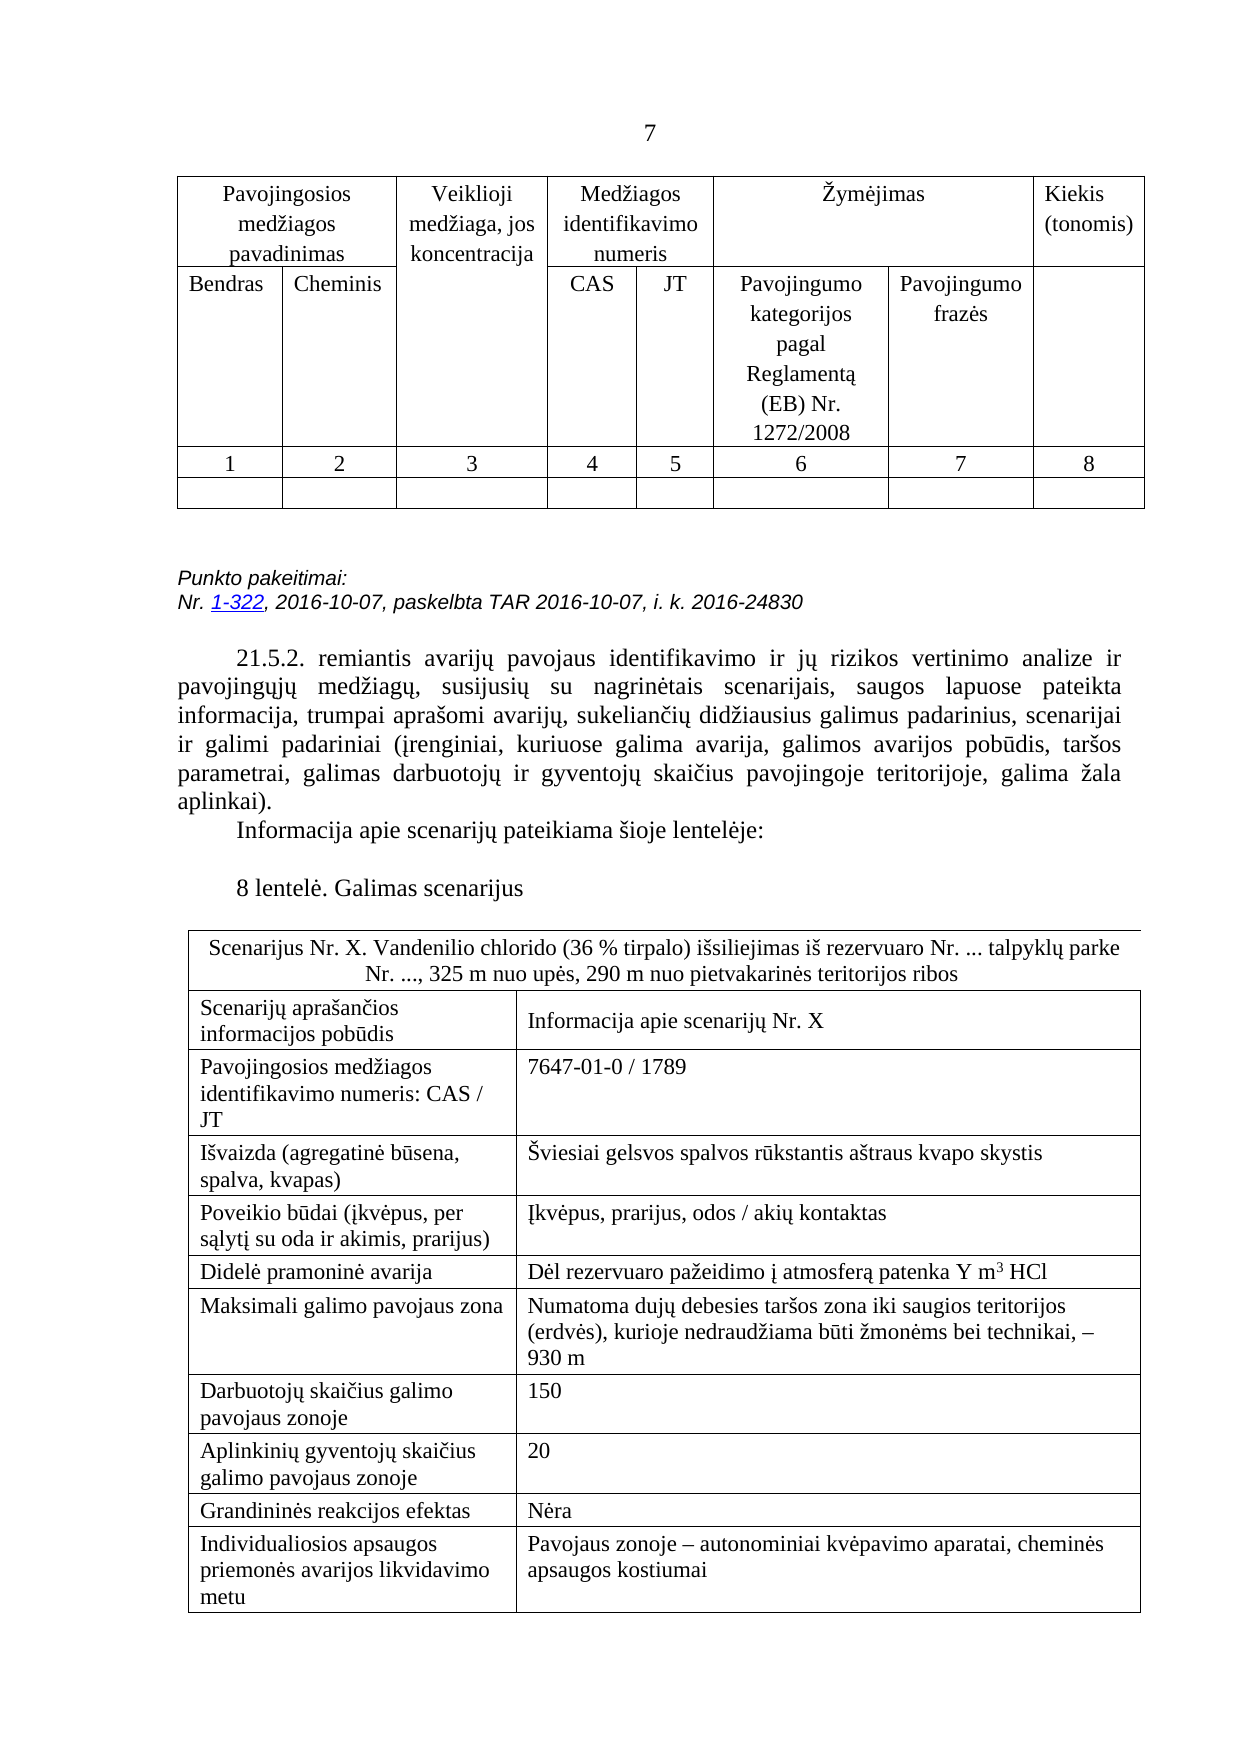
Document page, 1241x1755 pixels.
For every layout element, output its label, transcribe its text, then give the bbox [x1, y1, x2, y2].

table_cell Numatoma dujų debesies taršos zona iki saugios teritorijos (erdvės), kurioje nedraudžiama būti žmonėms bei technikai, – 930 m [517, 1289, 1140, 1374]
table_cell JT [637, 267, 713, 446]
table_cell Individualiosios apsaugos priemonės avarijos likvidavimo metu [189, 1527, 516, 1612]
table_cell Pavojingosios medžiagos identifikavimo numeris: CAS / JT [189, 1050, 516, 1135]
table_cell 3 [397, 447, 547, 477]
table_cell [1034, 267, 1144, 446]
table_cell 150 [517, 1375, 1140, 1433]
table_cell Išvaizda (agregatinė būsena, spalva, kvapas) [189, 1136, 516, 1195]
table_header Medžiagos identifikavimo numeris [548, 177, 713, 266]
table_cell Poveikio būdai (įkvėpus, per sąlytį su oda ir akimis, prarijus) [189, 1196, 516, 1254]
table_cell 8 [1034, 447, 1144, 477]
table_header Scenarijus Nr. X. Vandenilio chlorido (36 % tirpalo) išsiliejimas iš rezervuaro Nr. ... talpyklų parke Nr. ..., 325 m nuo upės, 290 m nuo pietvakarinės teritorijos ribos [189, 931, 1141, 990]
table_cell [548, 478, 636, 507]
table_cell Įkvėpus, prarijus, odos / akių kontaktas [517, 1196, 1140, 1254]
table_cell [178, 478, 282, 507]
table_cell [283, 478, 396, 507]
table_cell Maksimali galimo pavojaus zona [189, 1289, 516, 1374]
table_cell Grandininės reakcijos efektas [189, 1494, 516, 1526]
table_cell Pavojingumo frazės [889, 267, 1033, 446]
table_cell Scenarijų aprašančios informacijos pobūdis [189, 991, 516, 1049]
table_cell Nėra [517, 1494, 1140, 1526]
text 21.5.2. remiantis avarijų pavojaus identifikavimo ir jų rizikos vertinimo analize ir pavojingųjų medžiagų, susijusių su nagrinėtais scenarijais, saugos lapuose pateikta informacija, trumpai aprašomi avarijų, sukeliančių didžiausius galimus padarinius, scenarijai ir galimi padariniai (įrenginiai, kuriuose galima avarija, galimos avarijos pobūdis, taršos parametrai, galimas darbuotojų ir gyventojų skaičius pavojingoje teritorijoje, galima žala aplinkai). [177, 643, 1122, 815]
table_cell 7 [889, 447, 1033, 477]
table_header Kiekis (tonomis) [1034, 177, 1144, 266]
table_cell Pavojingumo kategorijos pagal Reglamentą (EB) Nr. 1272/2008 [714, 267, 888, 446]
table_cell Darbuotojų skaičius galimo pavojaus zonoje [189, 1375, 516, 1433]
table_cell 4 [548, 447, 636, 477]
text Punkto pakeitimai: [177, 566, 1122, 590]
table_cell Didelė pramoninė avarija [189, 1256, 516, 1288]
table_cell 6 [714, 447, 888, 477]
table_header Žymėjimas [714, 177, 1033, 266]
table_cell [1034, 478, 1144, 507]
table_cell [637, 478, 713, 507]
table_cell Informacija apie scenarijų Nr. X [517, 991, 1140, 1049]
table_cell CAS [548, 267, 636, 446]
table_cell Pavojaus zonoje – autonominiai kvėpavimo aparatai, cheminės apsaugos kostiumai [517, 1527, 1140, 1612]
table_cell Bendras [178, 267, 282, 446]
text 8 lentelė. Galimas scenarijus [177, 873, 1122, 901]
table_cell 5 [637, 447, 713, 477]
text Informacija apie scenarijų pateikiama šioje lentelėje: [177, 815, 1122, 844]
table_header Pavojingosios medžiagos pavadinimas [178, 177, 396, 266]
table_cell [397, 478, 547, 507]
table_cell [714, 478, 888, 507]
table_cell Šviesiai gelsvos spalvos rūkstantis aštraus kvapo skystis [517, 1136, 1140, 1195]
text Nr. 1-322, 2016-10-07, paskelbta TAR 2016-10-07, i. k. 2016-24830 [177, 590, 1122, 614]
table_header Veiklioji medžiaga, jos koncentracija [397, 177, 547, 446]
table_cell Cheminis [283, 267, 396, 446]
table_cell 20 [517, 1434, 1140, 1493]
table_cell 1 [178, 447, 282, 477]
table_cell 7647-01-0 / 1789 [517, 1050, 1140, 1135]
table_cell Dėl rezervuaro pažeidimo į atmosferą patenka Y m3 HCl [517, 1256, 1140, 1288]
table_cell 2 [283, 447, 396, 477]
table_cell [889, 478, 1033, 507]
table_cell Aplinkinių gyventojų skaičius galimo pavojaus zonoje [189, 1434, 516, 1493]
